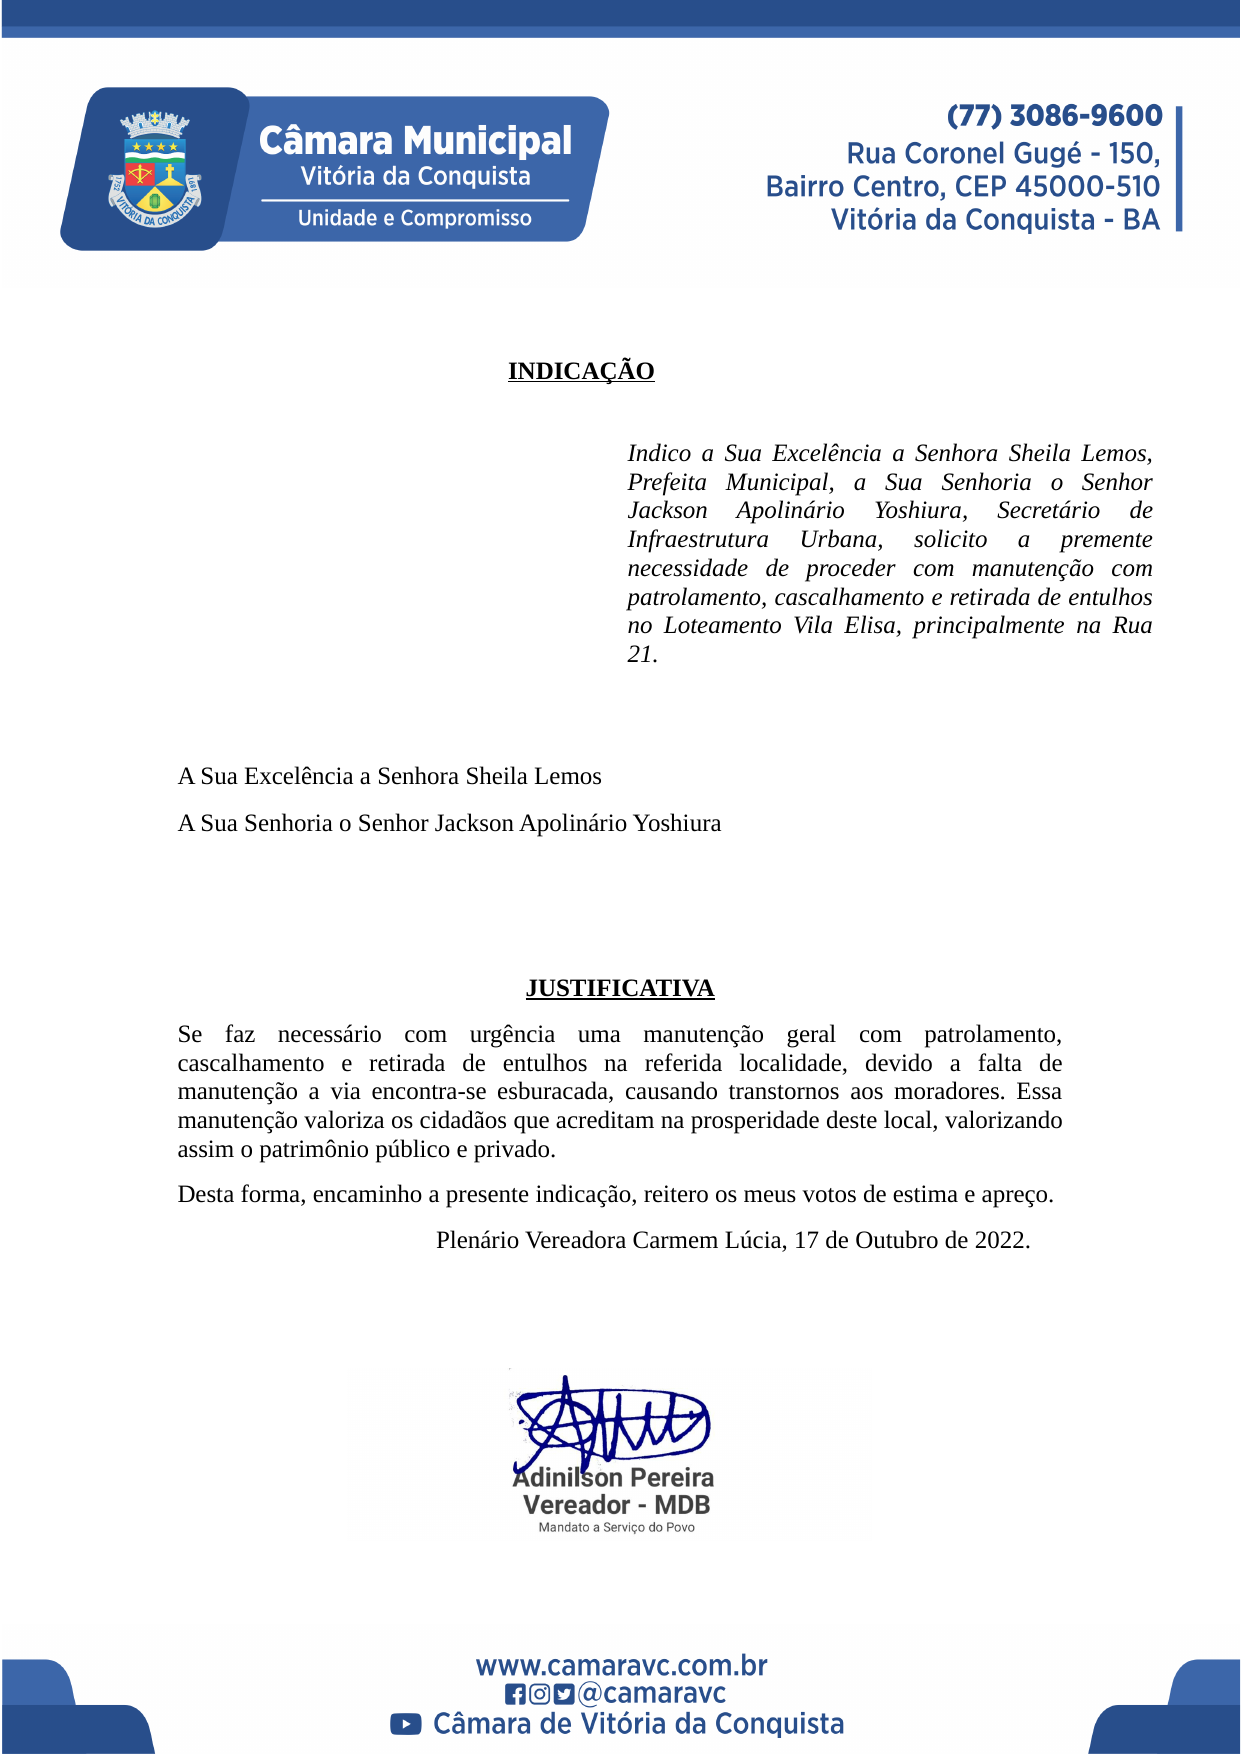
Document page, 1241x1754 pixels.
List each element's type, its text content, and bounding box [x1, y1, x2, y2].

picture [1, 0, 1240, 288]
text Desta forma, encaminho a presente indicação, reitero os meus votos de estima e apreço. [177, 1179, 1063, 1208]
text Plenário Vereadora Carmem Lúcia, 17 de Outubro de 2022. [177, 1225, 1063, 1253]
text A Sua Excelência a Senhora Sheila Lemos [177, 761, 1063, 789]
text JUSTIFICATIVA [177, 973, 1063, 1002]
text A Sua Senhoria o Senhor Jackson Apolinário Yoshiura [177, 808, 1063, 837]
picture [2, 1624, 1241, 1754]
text INDICAÇÃO [508, 356, 1063, 384]
picture [346, 1368, 872, 1541]
text Se faz necessário com urgência uma manutenção geral com patrolamento, cascalhamento e retirada de entulhos na referida localidade, devido a falta de manutenção a via encontra-se esburacada, causando transtornos aos moradores. Essa manutenção valoriza os cidadãos que acreditam na prosperidade deste local, valorizando assim o patrimônio público e privado. [177, 1019, 1063, 1163]
